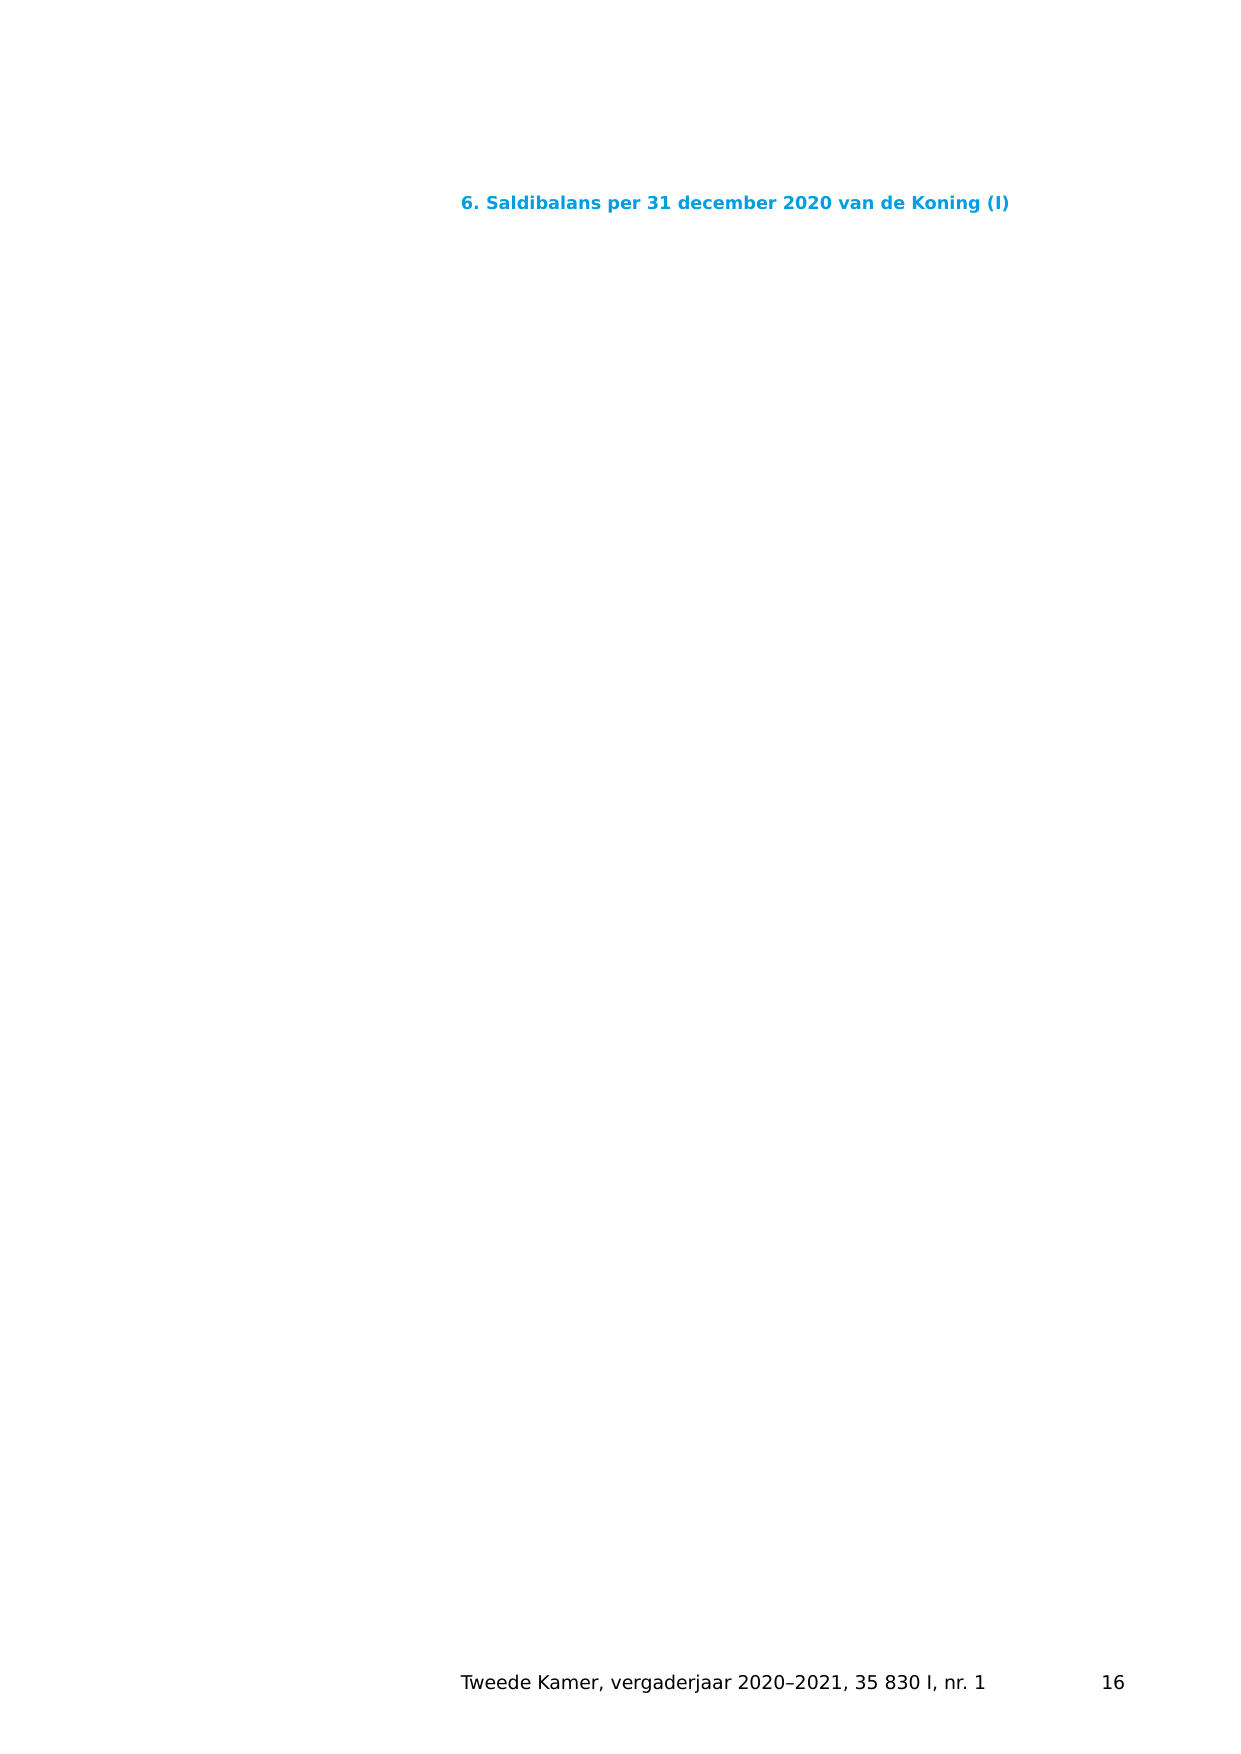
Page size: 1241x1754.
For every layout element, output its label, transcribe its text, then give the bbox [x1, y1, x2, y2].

title 6. Saldibalans per 31 december 2020 van de Koning (I) [461, 191, 1125, 214]
